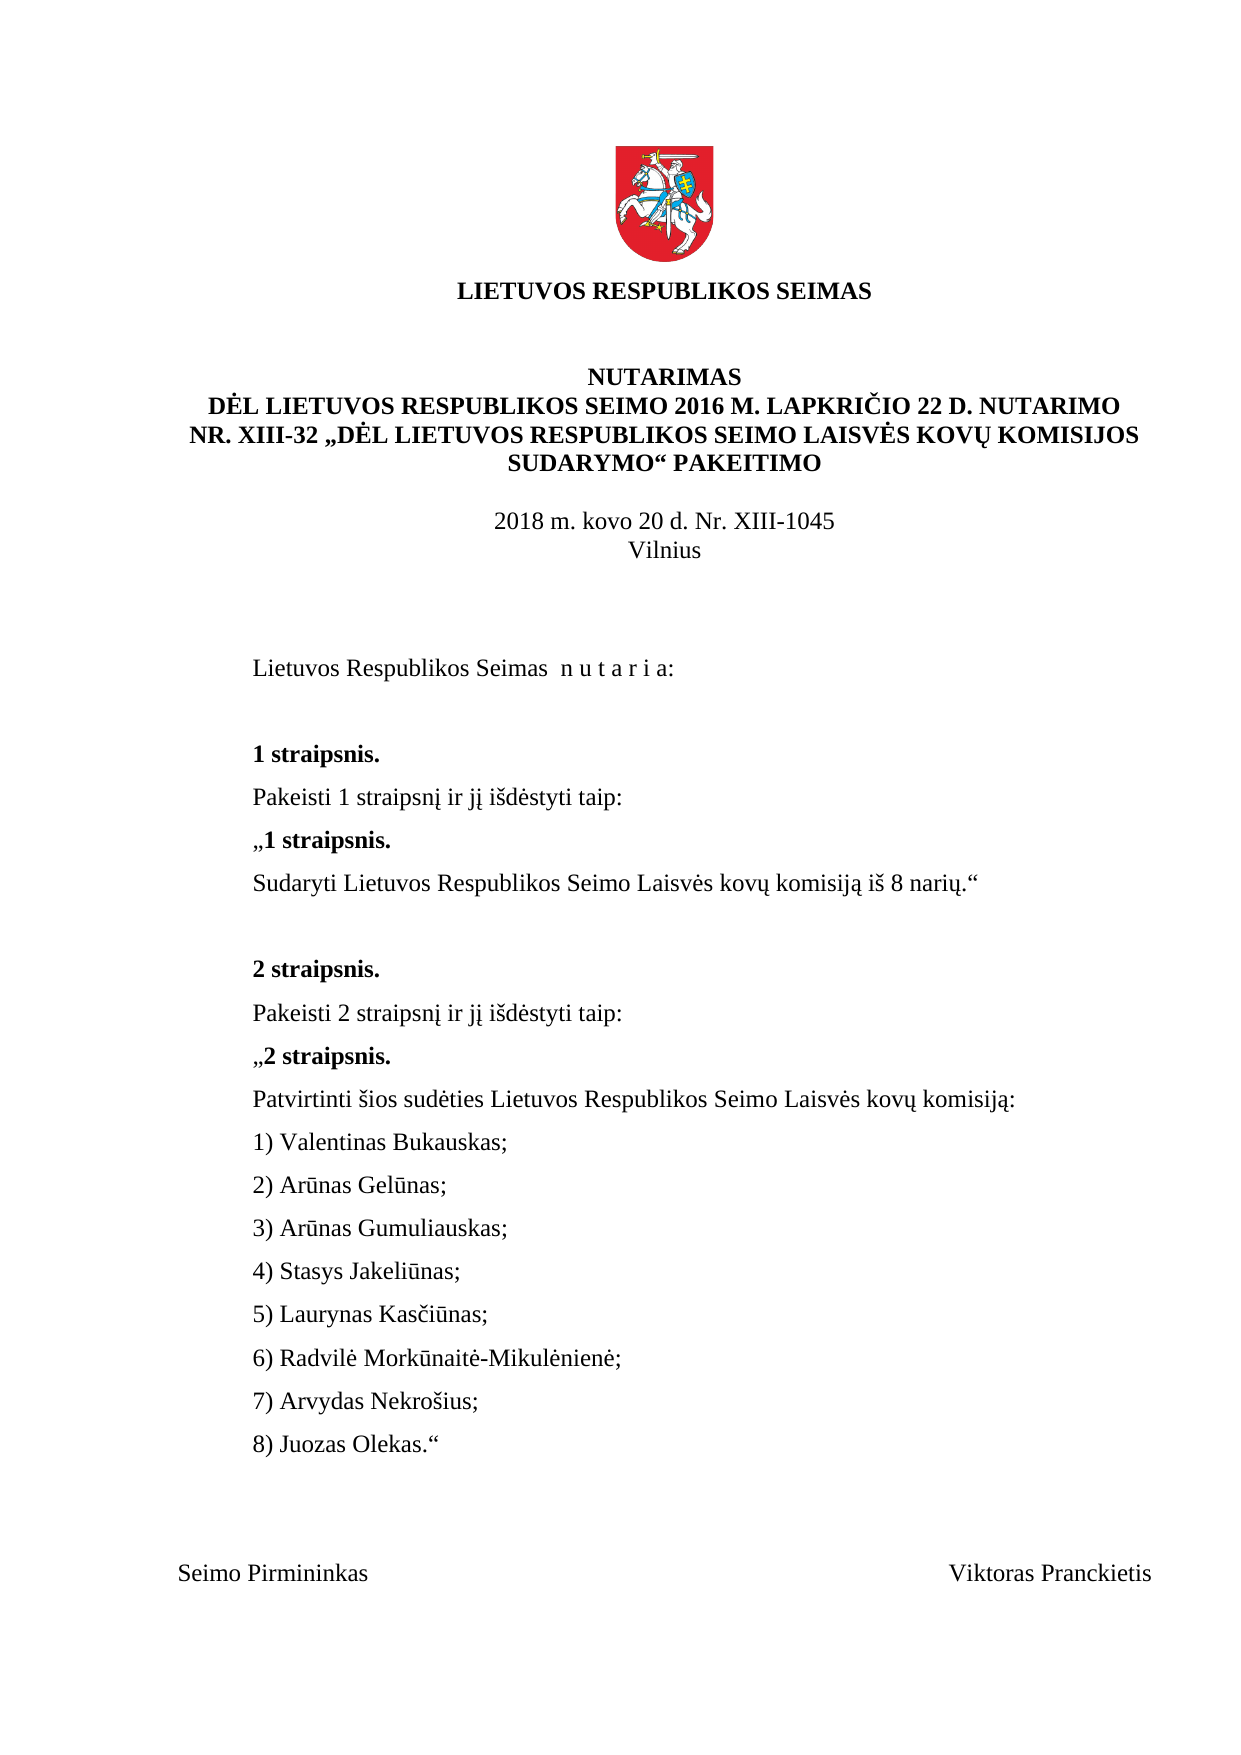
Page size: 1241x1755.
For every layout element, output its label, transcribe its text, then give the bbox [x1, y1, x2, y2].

text „1 straipsnis. [177, 825, 1152, 854]
text 2018 m. kovo 20 d. Nr. XIII-1045 [177, 506, 1152, 535]
text 6) Radvilė Morkūnaitė-Mikulėnienė; [177, 1343, 1152, 1371]
text Pakeisti 2 straipsnį ir jį išdėstyti taip: [177, 998, 1152, 1026]
text Vilnius [177, 535, 1152, 563]
text 3) Arūnas Gumuliauskas; [177, 1213, 1152, 1242]
text DĖL LIETUVOS RESPUBLIKOS SEIMO 2016 M. LAPKRIČIO 22 D. NUTARIMO NR. XIII-32 „DĖL LIETUVOS RESPUBLIKOS SEIMO LAISVĖS KOVŲ KOMISIJOS SUDARYMO“ PAKEITIMO [177, 391, 1152, 477]
text 4) Stasys Jakeliūnas; [177, 1256, 1152, 1285]
text 5) Laurynas Kasčiūnas; [177, 1299, 1152, 1328]
text 2) Arūnas Gelūnas; [177, 1170, 1152, 1199]
text „2 straipsnis. [177, 1041, 1152, 1069]
text Seimo Pirmininkas Viktoras Pranckietis [177, 1558, 1152, 1587]
text 1) Valentinas Bukauskas; [177, 1127, 1152, 1156]
text Patvirtinti šios sudėties Lietuvos Respublikos Seimo Laisvės kovų komisiją: [177, 1084, 1152, 1113]
text 1 straipsnis. [177, 739, 1152, 768]
text Lietuvos Respublikos Seimas n u t a r i a: [177, 653, 1152, 681]
text NUTARIMAS [177, 362, 1152, 391]
text Sudaryti Lietuvos Respublikos Seimo Laisvės kovų komisiją iš 8 narių.“ [177, 868, 1152, 897]
text 2 straipsnis. [177, 954, 1152, 983]
text Pakeisti 1 straipsnį ir jį išdėstyti taip: [177, 782, 1152, 811]
text 8) Juozas Olekas.“ [177, 1429, 1152, 1458]
text 7) Arvydas Nekrošius; [177, 1386, 1152, 1414]
text LIETUVOS RESPUBLIKOS SEIMAS [177, 276, 1152, 305]
